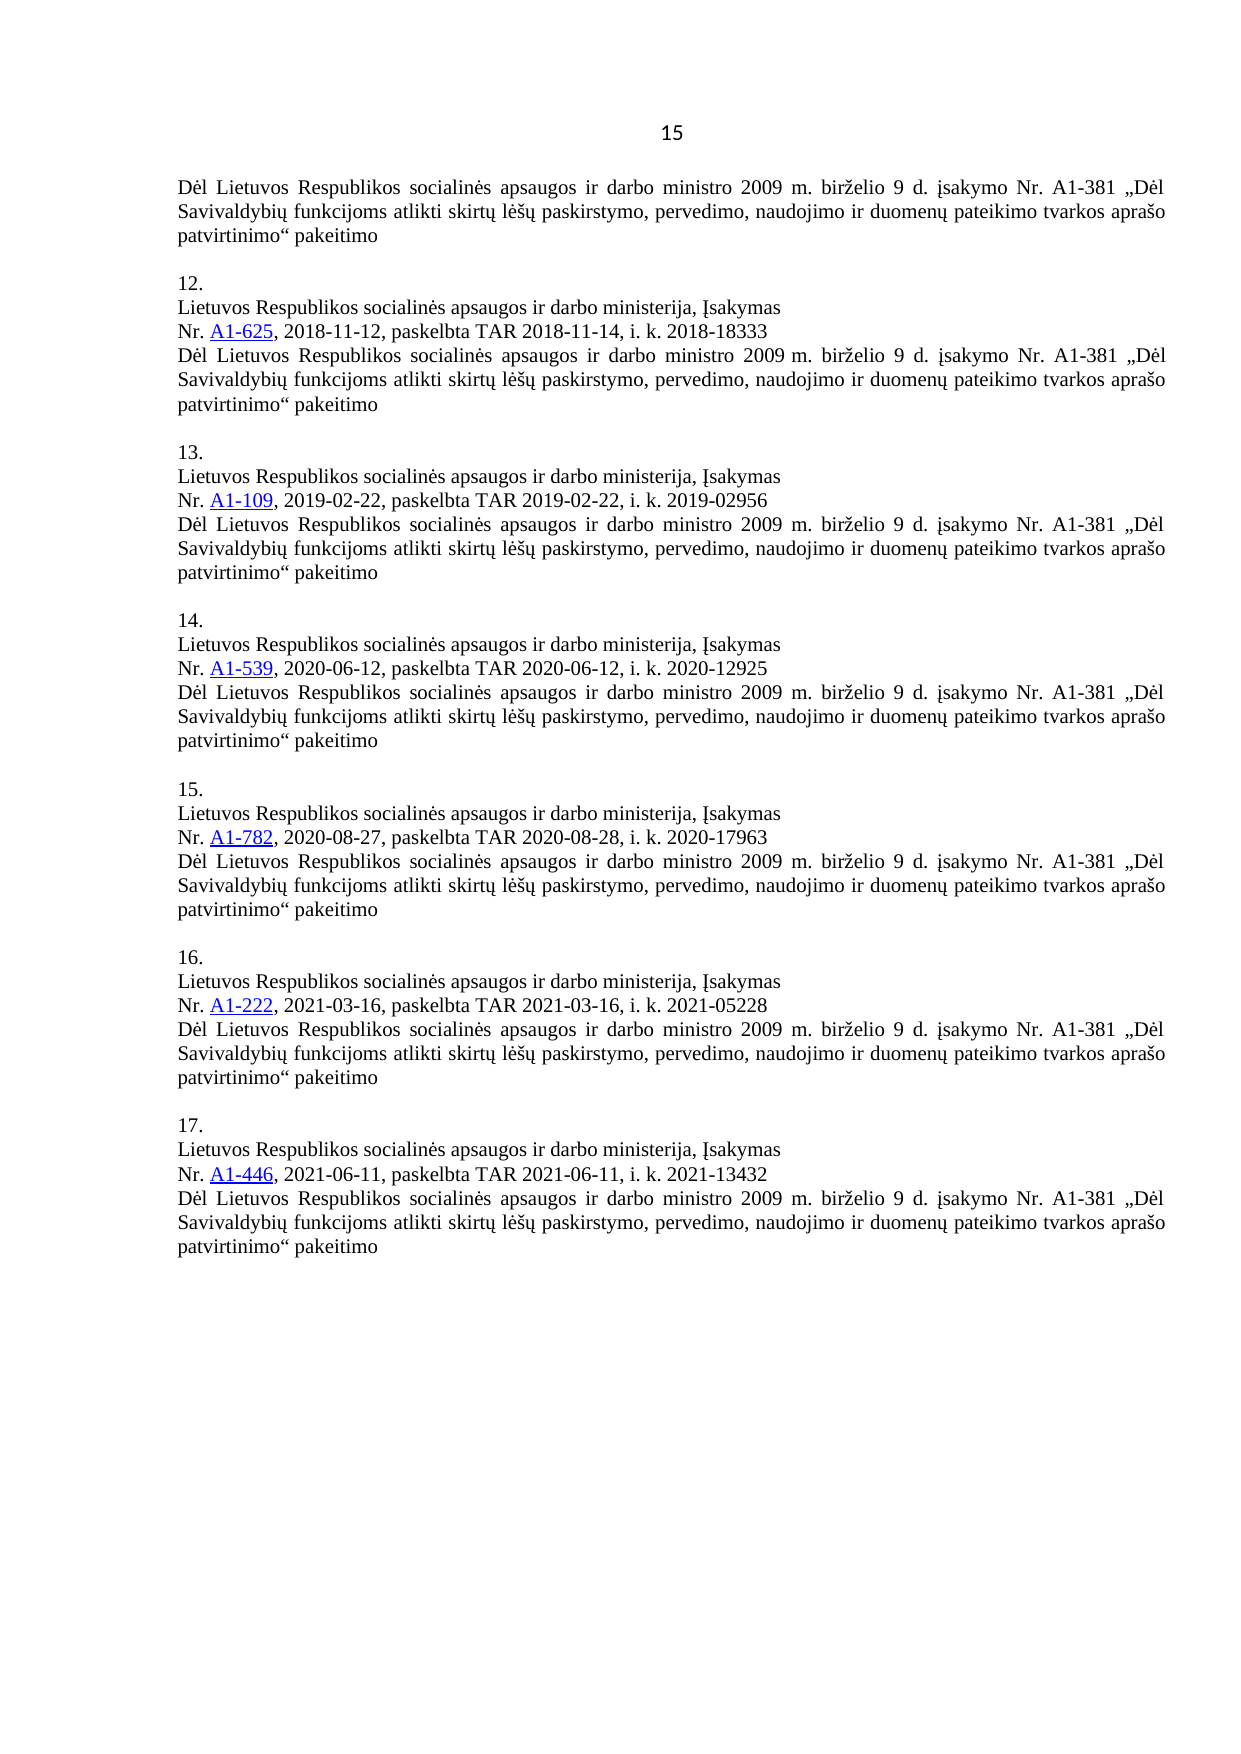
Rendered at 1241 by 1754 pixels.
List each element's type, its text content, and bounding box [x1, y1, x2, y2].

text 14. [177, 608, 1166, 632]
text Lietuvos Respublikos socialinės apsaugos ir darbo ministerija, Įsakymas [177, 632, 1166, 656]
text Nr. A1-446, 2021-06-11, paskelbta TAR 2021-06-11, i. k. 2021-13432 [177, 1161, 1166, 1186]
text Dėl Lietuvos Respublikos socialinės apsaugos ir darbo ministro 2009 m. birželio 9 d. įsakymo Nr. A1-381 „Dėl Savivaldybių funkcijoms atlikti skirtų lėšų paskirstymo, pervedimo, naudojimo ir duomenų pateikimo tvarkos aprašo patvirtinimo“ pakeitimo [177, 175, 1166, 247]
text Lietuvos Respublikos socialinės apsaugos ir darbo ministerija, Įsakymas [177, 295, 1166, 319]
text Nr. A1-539, 2020-06-12, paskelbta TAR 2020-06-12, i. k. 2020-12925 [177, 656, 1166, 680]
text Dėl Lietuvos Respublikos socialinės apsaugos ir darbo ministro 2009 m. birželio 9 d. įsakymo Nr. A1-381 „Dėl Savivaldybių funkcijoms atlikti skirtų lėšų paskirstymo, pervedimo, naudojimo ir duomenų pateikimo tvarkos aprašo patvirtinimo“ pakeitimo [177, 343, 1166, 416]
text Lietuvos Respublikos socialinės apsaugos ir darbo ministerija, Įsakymas [177, 969, 1166, 993]
text Nr. A1-109, 2019-02-22, paskelbta TAR 2019-02-22, i. k. 2019-02956 [177, 488, 1166, 512]
text Dėl Lietuvos Respublikos socialinės apsaugos ir darbo ministro 2009 m. birželio 9 d. įsakymo Nr. A1-381 „Dėl Savivaldybių funkcijoms atlikti skirtų lėšų paskirstymo, pervedimo, naudojimo ir duomenų pateikimo tvarkos aprašo patvirtinimo“ pakeitimo [177, 512, 1166, 584]
text Dėl Lietuvos Respublikos socialinės apsaugos ir darbo ministro 2009 m. birželio 9 d. įsakymo Nr. A1-381 „Dėl Savivaldybių funkcijoms atlikti skirtų lėšų paskirstymo, pervedimo, naudojimo ir duomenų pateikimo tvarkos aprašo patvirtinimo“ pakeitimo [177, 1017, 1166, 1089]
text Nr. A1-782, 2020-08-27, paskelbta TAR 2020-08-28, i. k. 2020-17963 [177, 824, 1166, 849]
text Nr. A1-222, 2021-03-16, paskelbta TAR 2021-03-16, i. k. 2021-05228 [177, 993, 1166, 1017]
text 17. [177, 1113, 1166, 1137]
text Dėl Lietuvos Respublikos socialinės apsaugos ir darbo ministro 2009 m. birželio 9 d. įsakymo Nr. A1-381 „Dėl Savivaldybių funkcijoms atlikti skirtų lėšų paskirstymo, pervedimo, naudojimo ir duomenų pateikimo tvarkos aprašo patvirtinimo“ pakeitimo [177, 1186, 1166, 1258]
text Dėl Lietuvos Respublikos socialinės apsaugos ir darbo ministro 2009 m. birželio 9 d. įsakymo Nr. A1-381 „Dėl Savivaldybių funkcijoms atlikti skirtų lėšų paskirstymo, pervedimo, naudojimo ir duomenų pateikimo tvarkos aprašo patvirtinimo“ pakeitimo [177, 680, 1166, 752]
text Lietuvos Respublikos socialinės apsaugos ir darbo ministerija, Įsakymas [177, 1137, 1166, 1161]
text Lietuvos Respublikos socialinės apsaugos ir darbo ministerija, Įsakymas [177, 801, 1166, 824]
text 16. [177, 945, 1166, 969]
text Dėl Lietuvos Respublikos socialinės apsaugos ir darbo ministro 2009 m. birželio 9 d. įsakymo Nr. A1-381 „Dėl Savivaldybių funkcijoms atlikti skirtų lėšų paskirstymo, pervedimo, naudojimo ir duomenų pateikimo tvarkos aprašo patvirtinimo“ pakeitimo [177, 849, 1166, 921]
text 13. [177, 439, 1166, 464]
text Nr. A1-625, 2018-11-12, paskelbta TAR 2018-11-14, i. k. 2018-18333 [177, 319, 1166, 343]
text 12. [177, 271, 1166, 295]
text 15. [177, 776, 1166, 801]
text Lietuvos Respublikos socialinės apsaugos ir darbo ministerija, Įsakymas [177, 464, 1166, 488]
